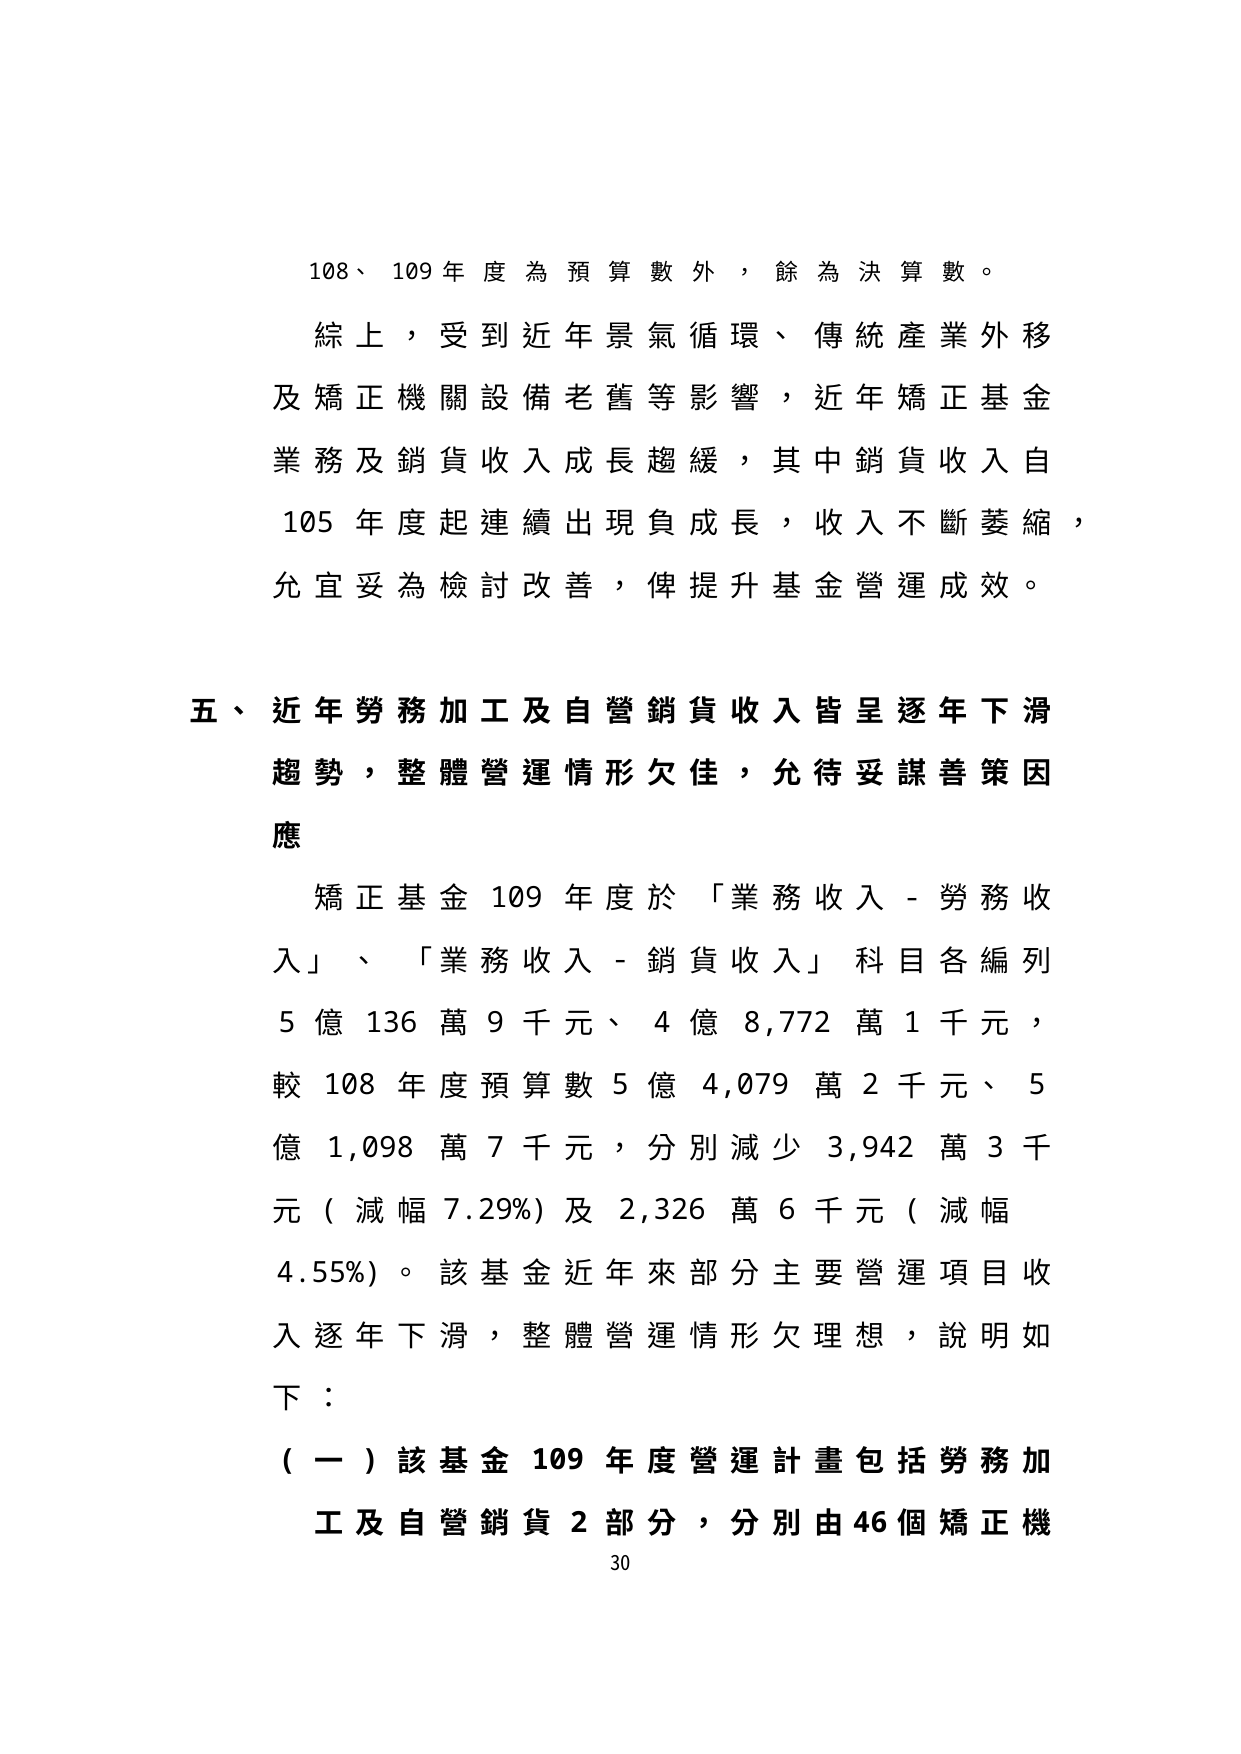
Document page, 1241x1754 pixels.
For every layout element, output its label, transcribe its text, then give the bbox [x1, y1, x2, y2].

text 綜上，受到近年景氣循環、傳統產業外移及矯正機關設備老舊等影響，近年矯正基金業務及銷貨收入成長趨緩，其中銷貨收入自105年度起連續出現負成長，收入不斷萎縮，允宜妥為檢討改善，俾提升基金營運成效。 [242, 292, 1058, 604]
text 五、近年勞務加工及自營銷貨收入皆呈逐年下滑趨勢，整體營運情形欠佳，允待妥謀善策因應 [183, 667, 1058, 854]
text 108、109年度為預算數外，餘為決算數。 [183, 229, 1058, 292]
text 矯正基金109年度於「業務收入-勞務收入」、「業務收入-銷貨收入」科目各編列5億136萬9千元、4億8,772萬1千元，較108年度預算數5億4,079萬2千元、5億1,098萬7千元，分別減少3,942萬3千元(減幅7.29%)及2,326萬6千元(減幅4.55%)。該基金近年來部分主要營運項目收入逐年下滑，整體營運情形欠理想，說明如下： [242, 854, 1058, 1417]
text (一)該基金109年度營運計畫包括勞務加工及自營銷貨2部分，分別由46個矯正機 [242, 1417, 1058, 1542]
